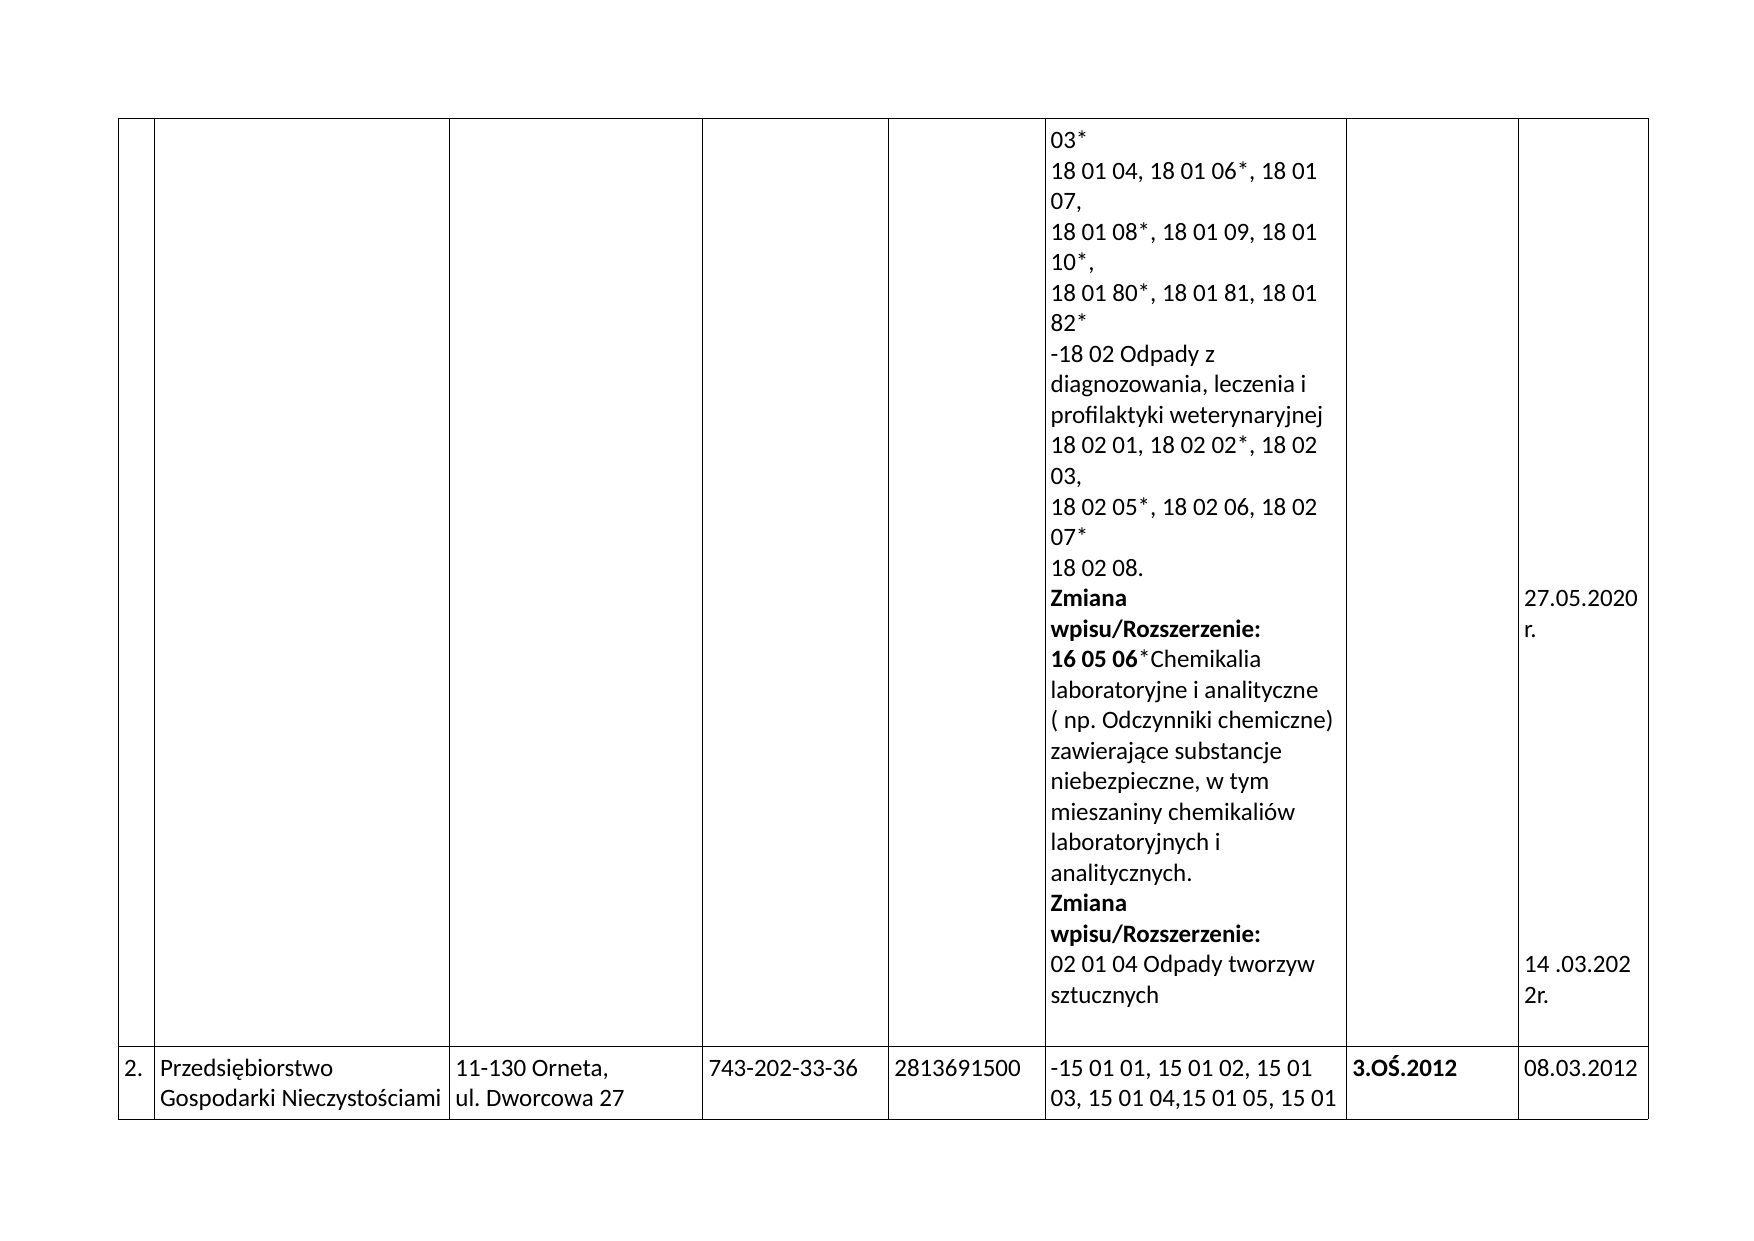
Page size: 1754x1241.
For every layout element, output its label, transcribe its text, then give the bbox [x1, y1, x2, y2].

table_cell [1347, 119, 1518, 1046]
table_cell 27.05.2020r. 14 .03.2022r. [1519, 119, 1648, 1046]
table_cell 03* 18 01 04, 18 01 06*, 18 01 07, 18 01 08*, 18 01 09, 18 01 10*, 18 01 80*, 18 01 81, 18 01 82* -18 02 Odpady z diagnozowania, leczenia i profilaktyki weterynaryjnej 18 02 01, 18 02 02*, 18 02 03, 18 02 05*, 18 02 06, 18 02 07* 18 02 08. Zmiana wpisu/Rozszerzenie: 16 05 06*Chemikalia laboratoryjne i analityczne ( np. Odczynniki chemiczne) zawierające substancje niebezpieczne, w tym mieszaniny chemikaliów laboratoryjnych i analitycznych. Zmiana wpisu/Rozszerzenie: 02 01 04 Odpady tworzyw sztucznych [1046, 119, 1346, 1046]
table_cell [889, 119, 1045, 1046]
table_cell 2. [119, 1047, 154, 1119]
table_cell [450, 119, 702, 1046]
table_cell Przedsiębiorstwo Gospodarki Nieczystościami [155, 1047, 449, 1119]
table_cell 08.03.2012 [1519, 1047, 1648, 1119]
table_cell [155, 119, 449, 1046]
table_cell 743-202-33-36 [703, 1047, 888, 1119]
table_cell 11-130 Orneta, ul. Dworcowa 27 [450, 1047, 702, 1119]
table_cell 3.OŚ.2012 [1347, 1047, 1518, 1119]
table_cell 2813691500 [889, 1047, 1045, 1119]
table_cell -15 01 01, 15 01 02, 15 01 03, 15 01 04,15 01 05, 15 01 [1046, 1047, 1346, 1119]
table_cell [703, 119, 888, 1046]
table_cell [119, 119, 154, 1046]
